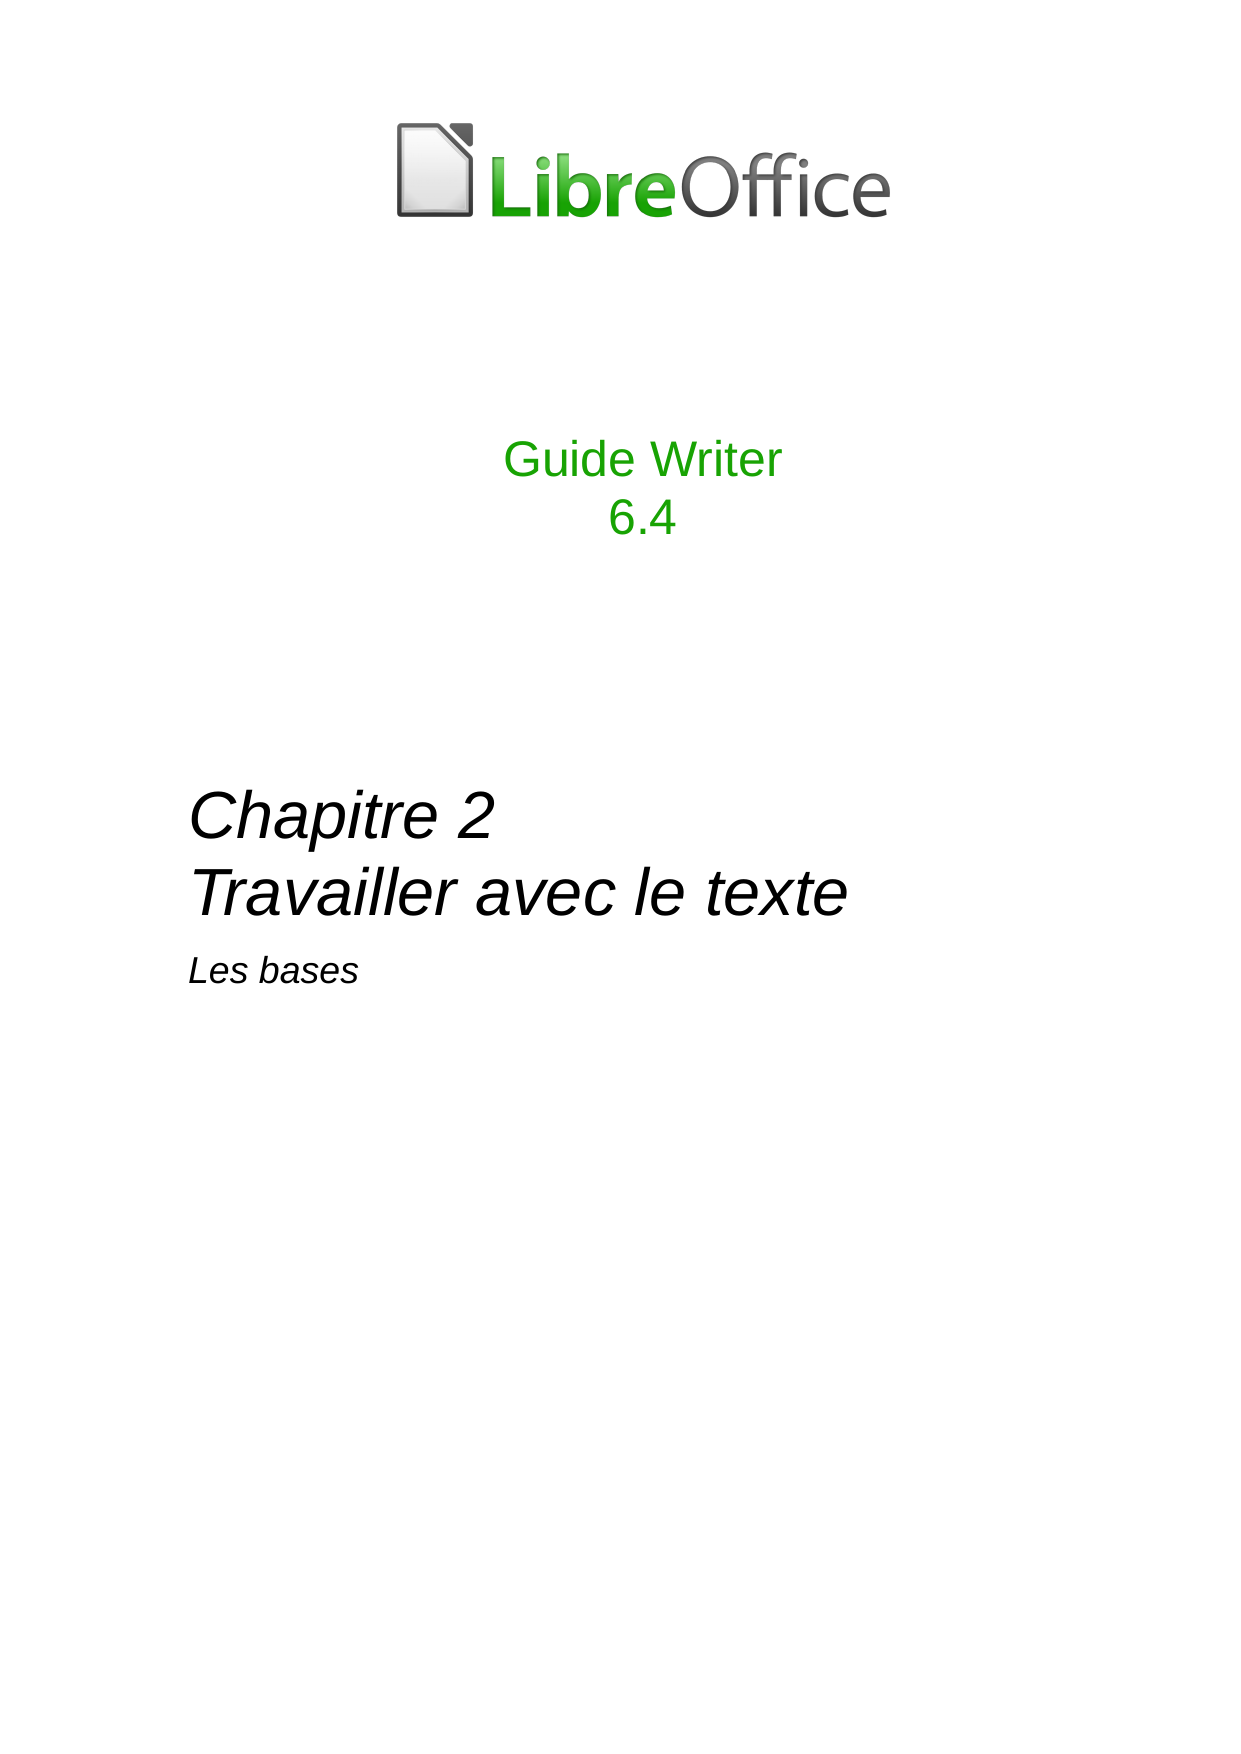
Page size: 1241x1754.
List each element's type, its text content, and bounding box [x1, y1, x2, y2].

title Chapitre 2 Travailler avec le texte [188, 776, 1098, 929]
picture [392, 118, 893, 224]
subtitle Les bases [188, 948, 1098, 992]
text Guide Writer 6.4 [188, 430, 1098, 545]
